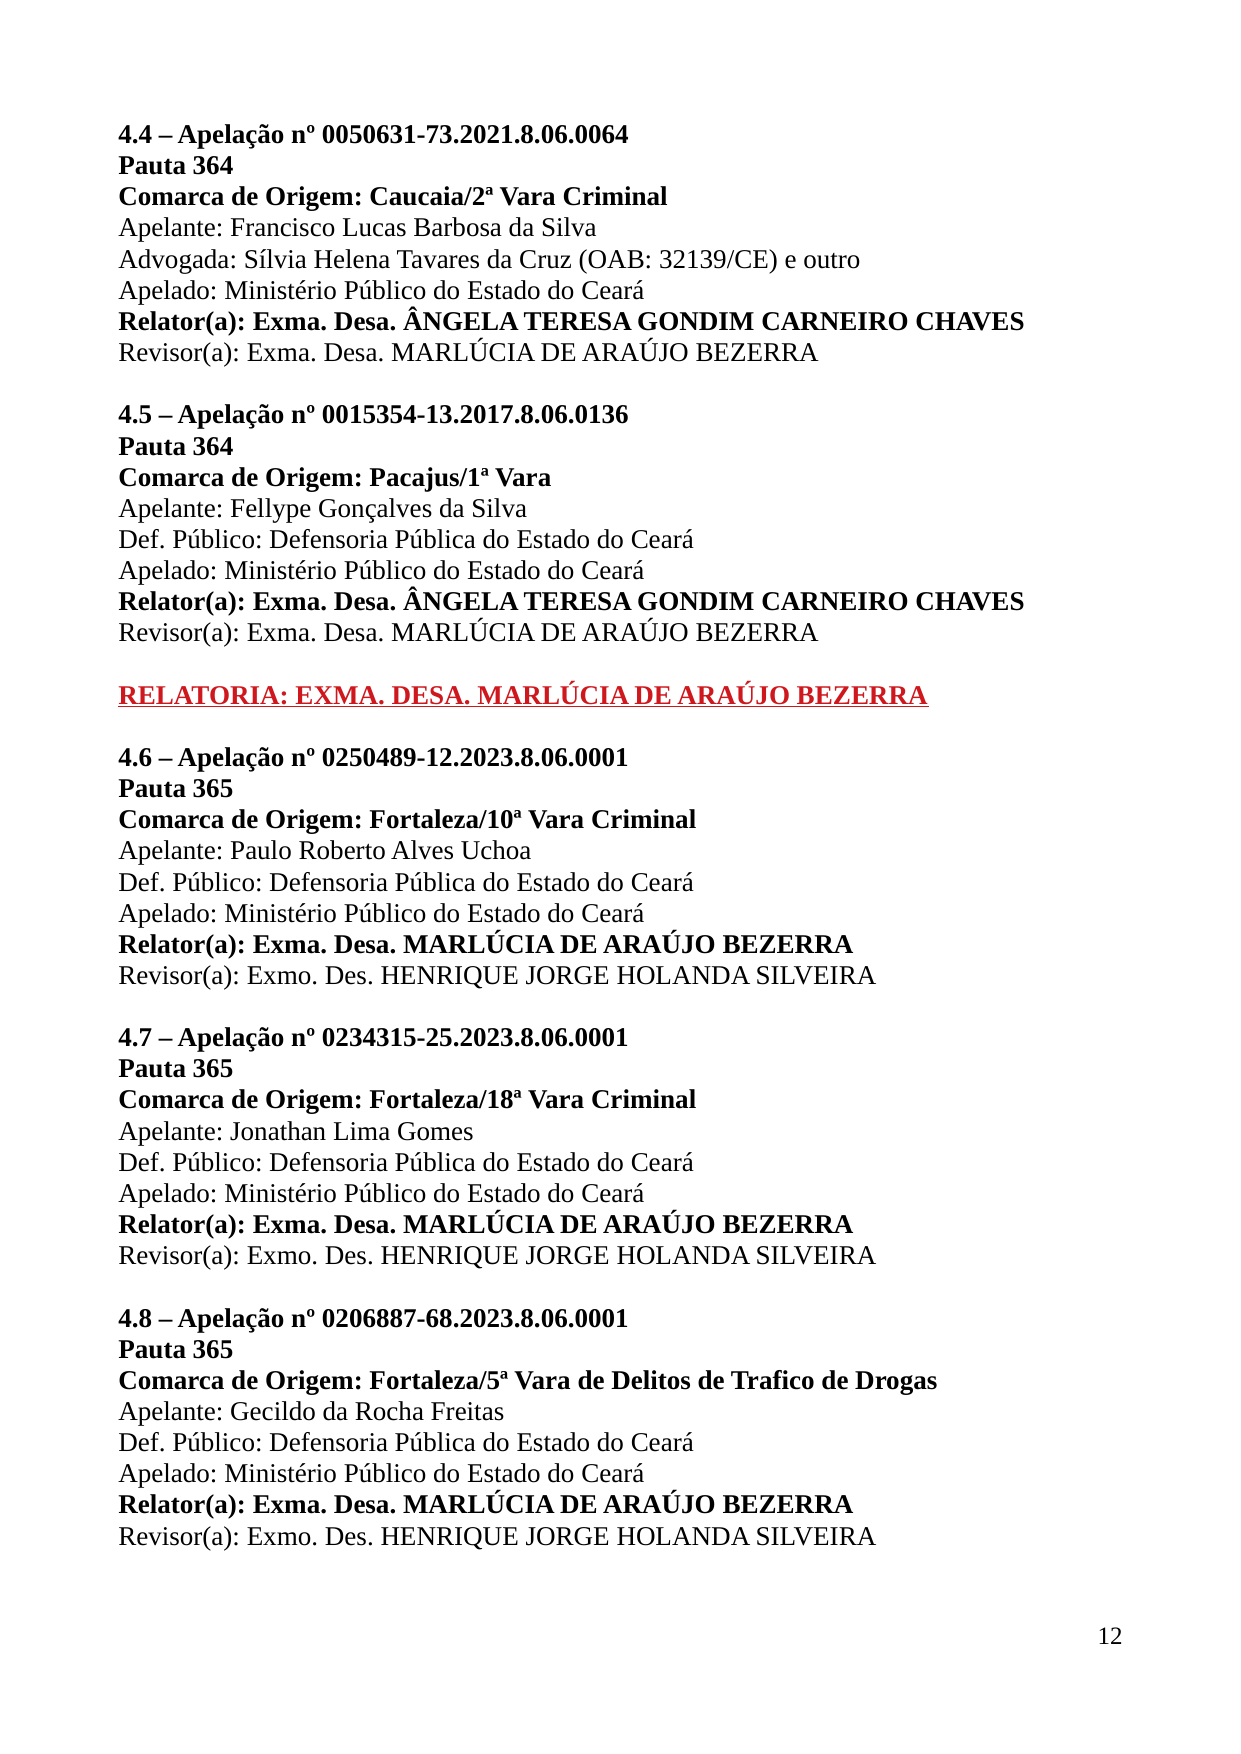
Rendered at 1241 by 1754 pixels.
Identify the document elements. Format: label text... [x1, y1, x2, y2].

text Pauta 364 [118, 429, 1122, 461]
text Comarca de Origem: Pacajus/1ª Vara [118, 461, 1122, 492]
text Def. Público: Defensoria Pública do Estado do Ceará [118, 1426, 1122, 1457]
text Apelado: Ministério Público do Estado do Ceará [118, 1177, 1122, 1208]
text Relator(a): Exma. Desa. ÂNGELA TERESA GONDIM CARNEIRO CHAVES [118, 585, 1122, 616]
text 4.7 – Apelação nº 0234315-25.2023.8.06.0001 [118, 1021, 1122, 1052]
text Comarca de Origem: Fortaleza/18ª Vara Criminal [118, 1084, 1122, 1115]
text Revisor(a): Exmo. Des. HENRIQUE JORGE HOLANDA SILVEIRA [118, 1239, 1122, 1271]
text 4.8 – Apelação nº 0206887-68.2023.8.06.0001 [118, 1302, 1122, 1333]
text Apelado: Ministério Público do Estado do Ceará [118, 897, 1122, 928]
text Apelado: Ministério Público do Estado do Ceará [118, 1457, 1122, 1488]
text Pauta 364 [118, 149, 1122, 180]
text Def. Público: Defensoria Pública do Estado do Ceará [118, 1146, 1122, 1177]
text Revisor(a): Exma. Desa. MARLÚCIA DE ARAÚJO BEZERRA [118, 616, 1122, 648]
text Apelado: Ministério Público do Estado do Ceará [118, 274, 1122, 305]
text Apelante: Jonathan Lima Gomes [118, 1115, 1122, 1146]
text Pauta 365 [118, 1333, 1122, 1364]
text 4.4 – Apelação nº 0050631-73.2021.8.06.0064 [118, 118, 1122, 149]
text Revisor(a): Exmo. Des. HENRIQUE JORGE HOLANDA SILVEIRA [118, 959, 1122, 990]
text Relator(a): Exma. Desa. MARLÚCIA DE ARAÚJO BEZERRA [118, 1208, 1122, 1239]
text Def. Público: Defensoria Pública do Estado do Ceará [118, 523, 1122, 554]
text Revisor(a): Exmo. Des. HENRIQUE JORGE HOLANDA SILVEIRA [118, 1520, 1122, 1551]
text Revisor(a): Exma. Desa. MARLÚCIA DE ARAÚJO BEZERRA [118, 336, 1122, 367]
text Relator(a): Exma. Desa. MARLÚCIA DE ARAÚJO BEZERRA [118, 1488, 1122, 1520]
text Relator(a): Exma. Desa. MARLÚCIA DE ARAÚJO BEZERRA [118, 928, 1122, 959]
text 4.6 – Apelação nº 0250489-12.2023.8.06.0001 [118, 741, 1122, 772]
text Pauta 365 [118, 1052, 1122, 1084]
text Apelante: Fellype Gonçalves da Silva [118, 492, 1122, 523]
text Comarca de Origem: Fortaleza/10ª Vara Criminal [118, 803, 1122, 834]
text 4.5 – Apelação nº 0015354-13.2017.8.06.0136 [118, 398, 1122, 429]
text Comarca de Origem: Caucaia/2ª Vara Criminal [118, 180, 1122, 212]
text Advogada: Sílvia Helena Tavares da Cruz (OAB: 32139/CE) e outro [118, 243, 1122, 274]
text Apelante: Gecildo da Rocha Freitas [118, 1395, 1122, 1426]
text Comarca de Origem: Fortaleza/5ª Vara de Delitos de Trafico de Drogas [118, 1364, 1122, 1395]
text Def. Público: Defensoria Pública do Estado do Ceará [118, 866, 1122, 897]
text Relator(a): Exma. Desa. ÂNGELA TERESA GONDIM CARNEIRO CHAVES [118, 305, 1122, 336]
text Pauta 365 [118, 772, 1122, 803]
text Apelante: Francisco Lucas Barbosa da Silva [118, 212, 1122, 243]
text RELATORIA: EXMA. DESA. MARLÚCIA DE ARAÚJO BEZERRA [118, 679, 1122, 710]
text Apelante: Paulo Roberto Alves Uchoa [118, 834, 1122, 866]
text Apelado: Ministério Público do Estado do Ceará [118, 554, 1122, 585]
